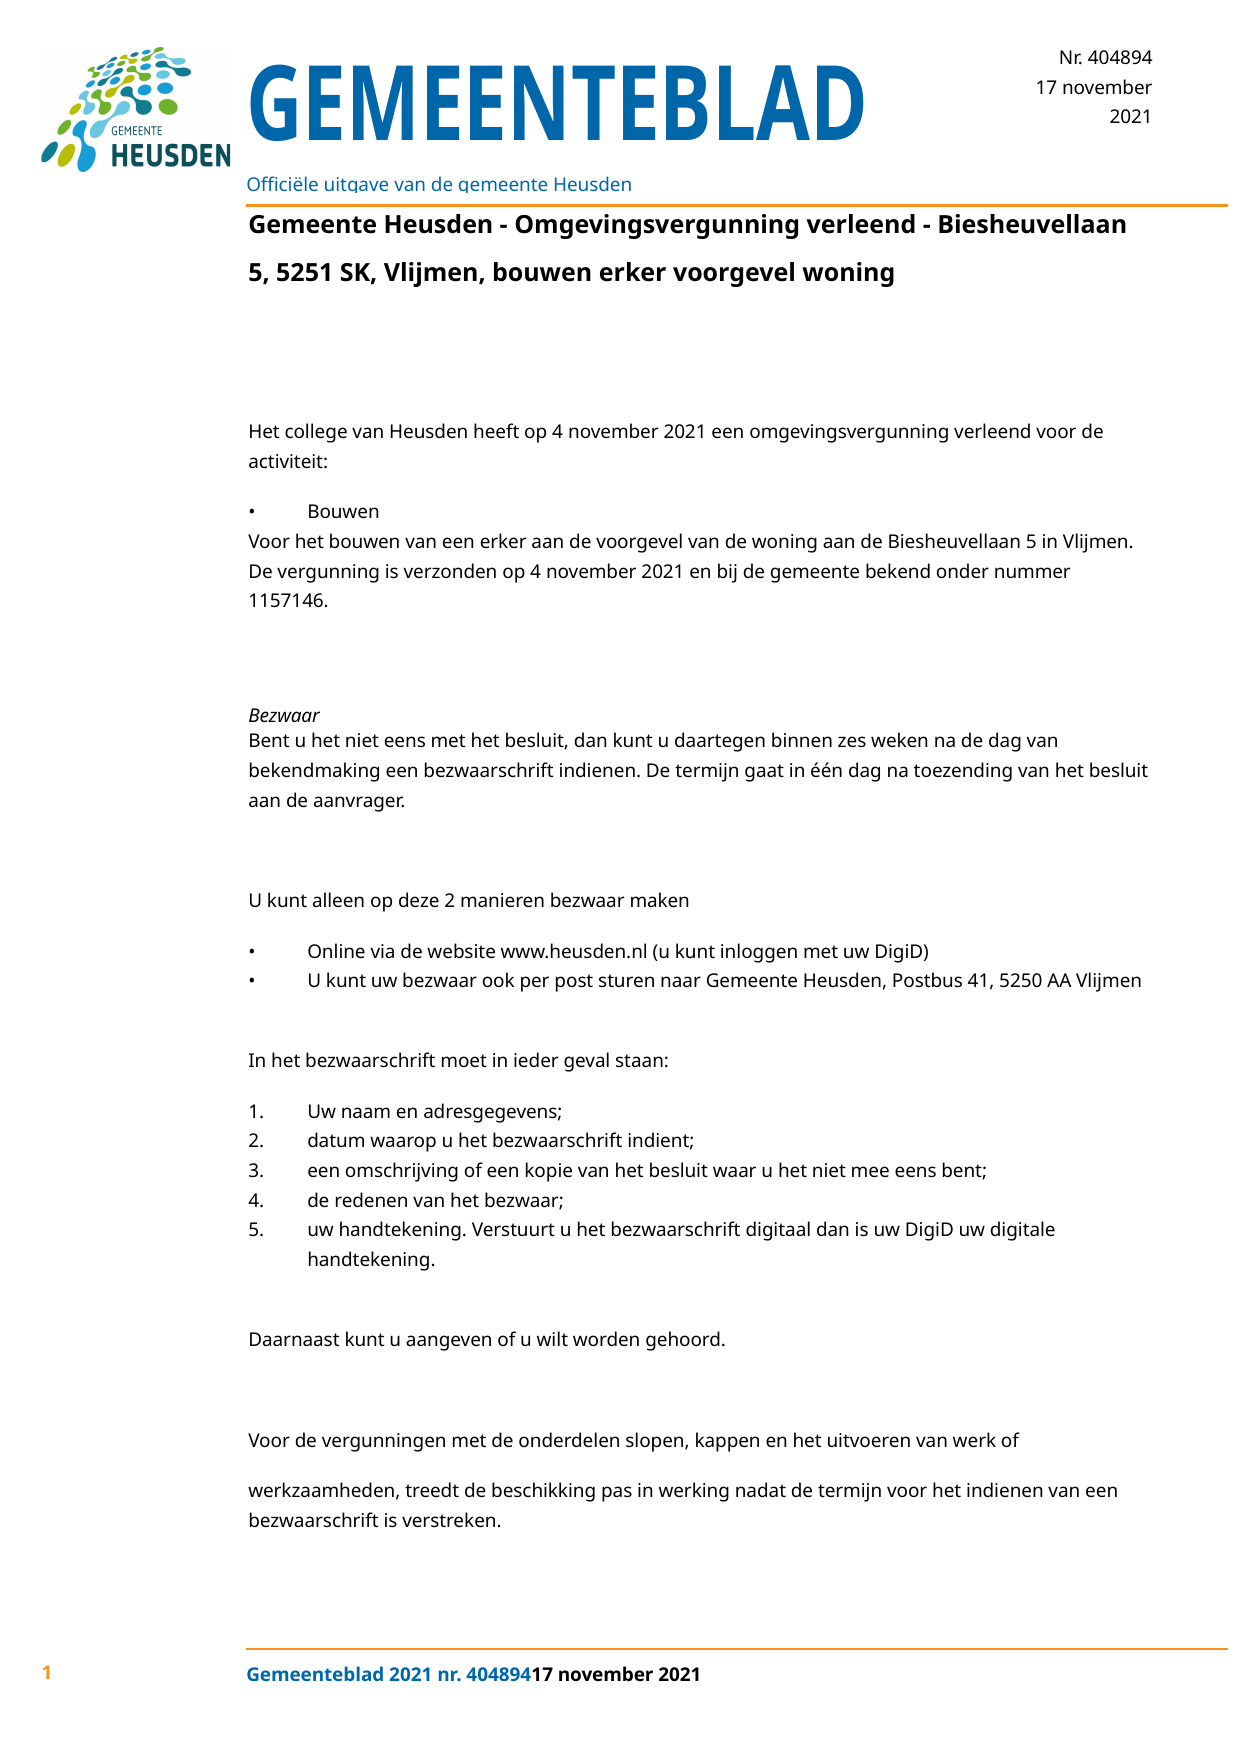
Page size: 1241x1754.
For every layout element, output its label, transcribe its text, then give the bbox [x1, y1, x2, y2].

text Gemeente Heusden - Omgevingsvergunning verleend - Biesheuvellaan 5, 5251 SK, Vlijmen, bouwen erker voorgevel woning [248, 207, 1152, 288]
list Uw naam en adresgegevens; [248, 1098, 1152, 1124]
text Voor de vergunningen met de onderdelen slopen, kappen en het uitvoeren van werk of [248, 1427, 1152, 1452]
list datum waarop u het bezwaarschrift indient; [248, 1128, 1152, 1153]
list uw handtekening. Verstuurt u het bezwaarschrift digitaal dan is uw DigiD uw digitale handtekening. [248, 1216, 1152, 1272]
text Bezwaar [248, 702, 1152, 728]
list Bouwen [248, 499, 1152, 524]
list Online via de website www.heusden.nl (u kunt inloggen met uw DigiD) [248, 938, 1152, 964]
text Het college van Heusden heeft op 4 november 2021 een omgevingsvergunning verleend voor de activiteit: [248, 419, 1152, 474]
text Voor het bouwen van een erker aan de voorgevel van de woning aan de Biesheuvellaan 5 in Vlijmen. De vergunning is verzonden op 4 november 2021 en bij de gemeente bekend onder nummer 1157146. [248, 528, 1152, 613]
text Daarnaast kunt u aangeven of u wilt worden gehoord. [248, 1326, 1152, 1352]
list de redenen van het bezwaar; [248, 1187, 1152, 1212]
text U kunt alleen op deze 2 manieren bezwaar maken [248, 888, 1152, 913]
list U kunt uw bezwaar ook per post sturen naar Gemeente Heusden, Postbus 41, 5250 AA Vlijmen [248, 968, 1152, 993]
picture [41, 47, 231, 172]
list een omschrijving of een kopie van het besluit waar u het niet mee eens bent; [248, 1157, 1152, 1183]
text werkzaamheden, treedt de beschikking pas in werking nadat de termijn voor het indienen van een bezwaarschrift is verstreken. [248, 1477, 1152, 1532]
text Bent u het niet eens met het besluit, dan kunt u daartegen binnen zes weken na de dag van bekendmaking een bezwaarschrift indienen. De termijn gaat in één dag na toezending van het besluit aan de aanvrager. [248, 728, 1152, 812]
text In het bezwaarschrift moet in ieder geval staan: [248, 1048, 1152, 1073]
